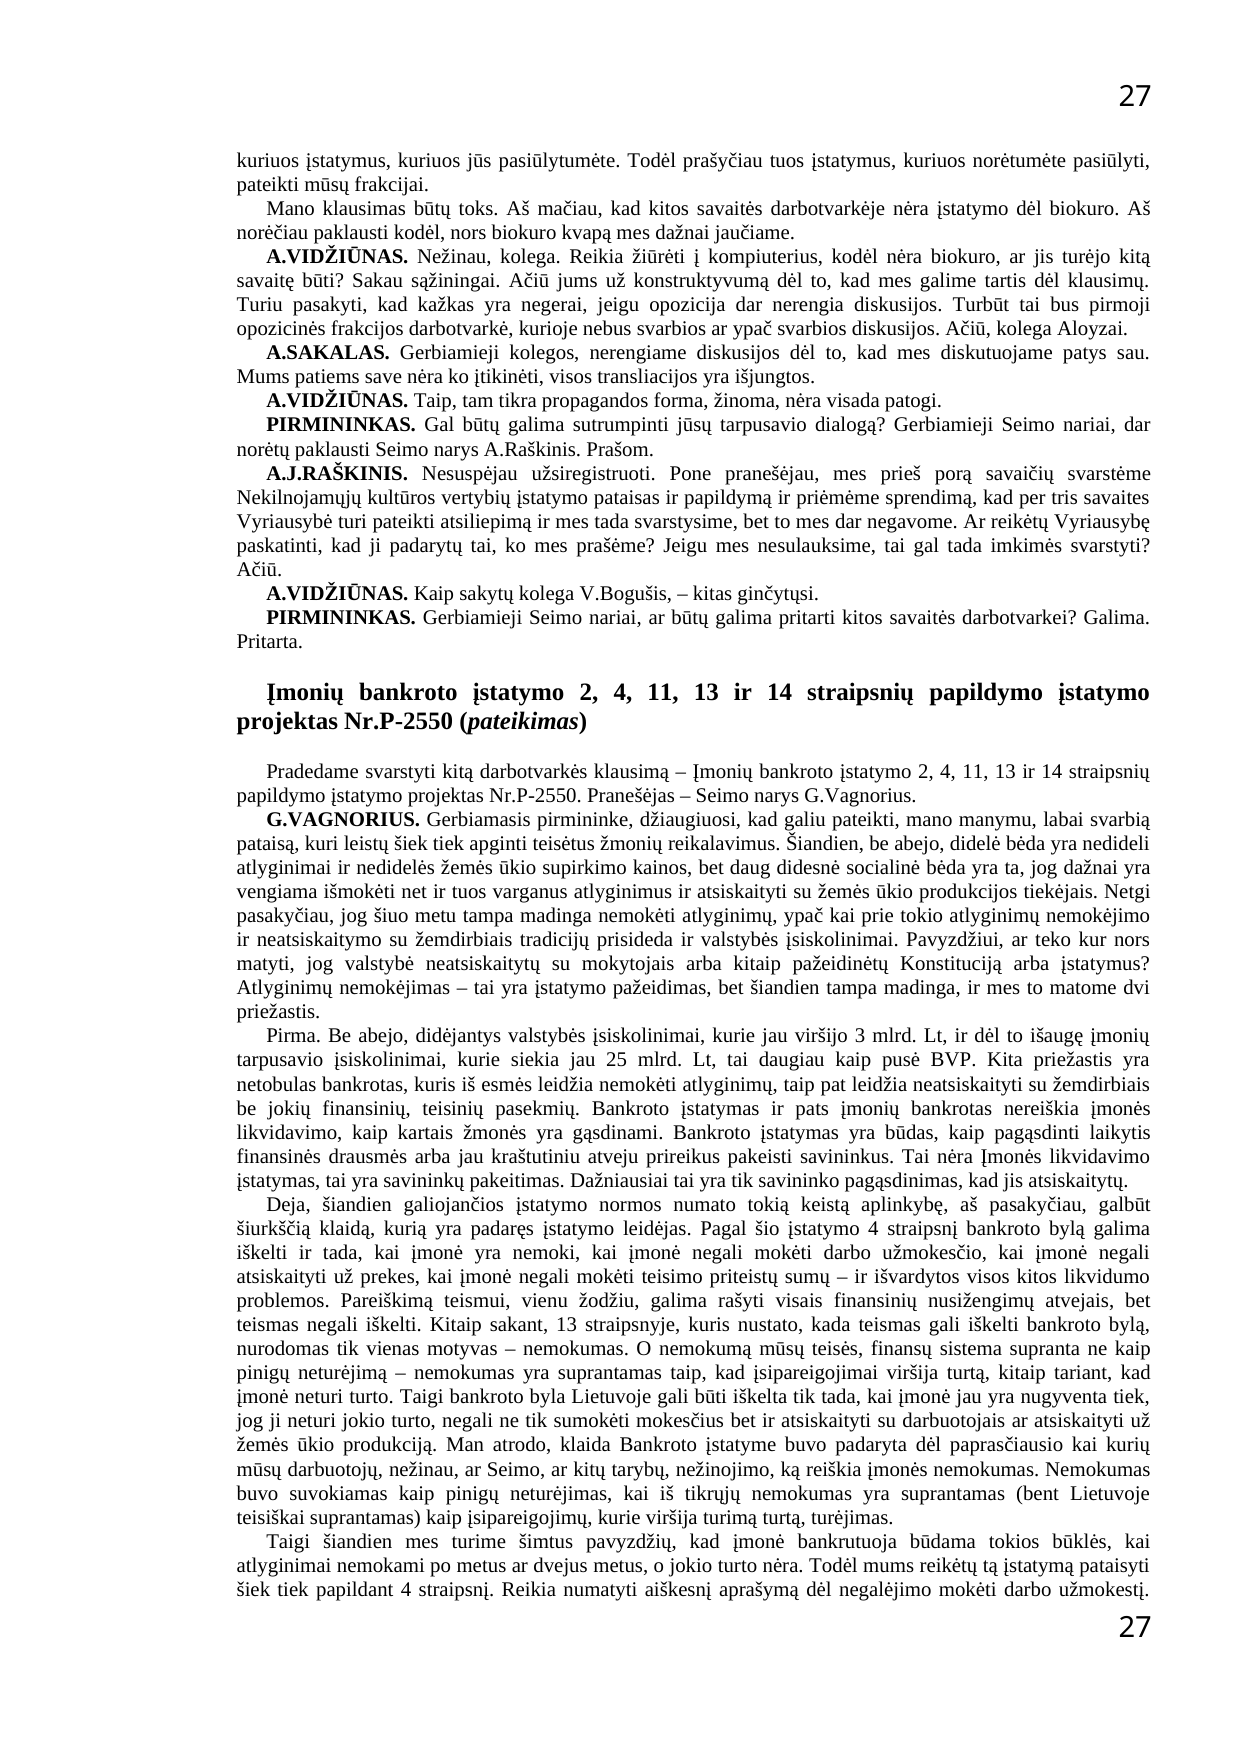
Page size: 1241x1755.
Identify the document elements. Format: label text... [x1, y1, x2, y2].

text A.J.RAŠKINIS. Nesuspėjau užsiregistruoti. Pone pranešėjau, mes prieš porą savaičių svarstėme Nekilnojamųjų kultūros vertybių įstatymo pataisas ir papildymą ir priėmėme sprendimą, kad per tris savaites Vyriausybė turi pateikti atsiliepimą ir mes tada svarstysime, bet to mes dar negavome. Ar reikėtų Vyriausybę paskatinti, kad ji padarytų tai, ko mes prašėme? Jeigu mes nesulauksime, tai gal tada imkimės svarstyti? Ačiū. [236, 461, 1152, 581]
text A.VIDŽIŪNAS. Taip, tam tikra propagandos forma, žinoma, nėra visada patogi. [236, 388, 1152, 412]
text PIRMININKAS. Gal būtų galima sutrumpinti jūsų tarpusavio dialogą? Gerbiamieji Seimo nariai, dar norėtų paklausti Seimo narys A.Raškinis. Prašom. [236, 412, 1152, 461]
text A.VIDŽIŪNAS. Nežinau, kolega. Reikia žiūrėti į kompiuterius, kodėl nėra biokuro, ar jis turėjo kitą savaitę būti? Sakau sąžiningai. Ačiū jums už konstruktyvumą dėl to, kad mes galime tartis dėl klausimų. Turiu pasakyti, kad kažkas yra negerai, jeigu opozicija dar nerengia diskusijos. Turbūt tai bus pirmoji opozicinės frakcijos darbotvarkė, kurioje nebus svarbios ar ypač svarbios diskusijos. Ačiū, kolega Aloyzai. [236, 244, 1152, 340]
text A.SAKALAS. Gerbiamieji kolegos, nerengiame diskusijos dėl to, kad mes diskutuojame patys sau. Mums patiems save nėra ko įtikinėti, visos transliacijos yra išjungtos. [236, 340, 1152, 388]
text Deja, šiandien galiojančios įstatymo normos numato tokią keistą aplinkybę, aš pasakyčiau, galbūt šiurkščią klaidą, kurią yra padaręs įstatymo leidėjas. Pagal šio įstatymo 4 straipsnį bankroto bylą galima iškelti ir tada, kai įmonė yra nemoki, kai įmonė negali mokėti darbo užmokesčio, kai įmonė negali atsiskaityti už prekes, kai įmonė negali mokėti teisimo priteistų sumų – ir išvardytos visos kitos likvidumo problemos. Pareiškimą teismui, vienu žodžiu, galima rašyti visais finansinių nusižengimų atvejais, bet teismas negali iškelti. Kitaip sakant, 13 straipsnyje, kuris nustato, kada teismas gali iškelti bankroto bylą, nurodomas tik vienas motyvas – nemokumas. O nemokumą mūsų teisės, finansų sistema supranta ne kaip pinigų neturėjimą – nemokumas yra suprantamas taip, kad įsipareigojimai viršija turtą, kitaip tariant, kad įmonė neturi turto. Taigi bankroto byla Lietuvoje gali būti iškelta tik tada, kai įmonė jau yra nugyventa tiek, jog ji neturi jokio turto, negali ne tik sumokėti mokesčius bet ir atsiskaityti su darbuotojais ar atsiskaityti už žemės ūkio produkciją. Man atrodo, klaida Bankroto įstatyme buvo padaryta dėl paprasčiausio kai kurių mūsų darbuotojų, nežinau, ar Seimo, ar kitų tarybų, nežinojimo, ką reiškia įmonės nemokumas. Nemokumas buvo suvokiamas kaip pinigų neturėjimas, kai iš tikrųjų nemokumas yra suprantamas (bent Lietuvoje teisiškai suprantamas) kaip įsipareigojimų, kurie viršija turimą turtą, turėjimas. [236, 1192, 1152, 1529]
text Pirma. Be abejo, didėjantys valstybės įsiskolinimai, kurie jau viršijo 3 mlrd. Lt, ir dėl to išaugę įmonių tarpusavio įsiskolinimai, kurie siekia jau 25 mlrd. Lt, tai daugiau kaip pusė BVP. Kita priežastis yra netobulas bankrotas, kuris iš esmės leidžia nemokėti atlyginimų, taip pat leidžia neatsiskaityti su žemdirbiais be jokių finansinių, teisinių pasekmių. Bankroto įstatymas ir pats įmonių bankrotas nereiškia įmonės likvidavimo, kaip kartais žmonės yra gąsdinami. Bankroto įstatymas yra būdas, kaip pagąsdinti laikytis finansinės drausmės arba jau kraštutiniu atveju prireikus pakeisti savininkus. Tai nėra Įmonės likvidavimo įstatymas, tai yra savininkų pakeitimas. Dažniausiai tai yra tik savininko pagąsdinimas, kad jis atsiskaitytų. [236, 1023, 1152, 1192]
text Mano klausimas būtų toks. Aš mačiau, kad kitos savaitės darbotvarkėje nėra įstatymo dėl biokuro. Aš norėčiau paklausti kodėl, nors biokuro kvapą mes dažnai jaučiame. [236, 196, 1152, 244]
text A.VIDŽIŪNAS. Kaip sakytų kolega V.Bogušis, – kitas ginčytųsi. [236, 581, 1152, 605]
text Pradedame svarstyti kitą darbotvarkės klausimą – Įmonių bankroto įstatymo 2, 4, 11, 13 ir 14 straipsnių papildymo įstatymo projektas Nr.P-2550. Pranešėjas – Seimo narys G.Vagnorius. [236, 759, 1152, 807]
text PIRMININKAS. Gerbiamieji Seimo nariai, ar būtų galima pritarti kitos savaitės darbotvarkei? Galima. Pritarta. [236, 605, 1152, 653]
text G.VAGNORIUS. Gerbiamasis pirmininke, džiaugiuosi, kad galiu pateikti, mano manymu, labai svarbią pataisą, kuri leistų šiek tiek apginti teisėtus žmonių reikalavimus. Šiandien, be abejo, didelė bėda yra nedideli atlyginimai ir nedidelės žemės ūkio supirkimo kainos, bet daug didesnė socialinė bėda yra ta, jog dažnai yra vengiama išmokėti net ir tuos varganus atlyginimus ir atsiskaityti su žemės ūkio produkcijos tiekėjais. Netgi pasakyčiau, jog šiuo metu tampa madinga nemokėti atlyginimų, ypač kai prie tokio atlyginimų nemokėjimo ir neatsiskaitymo su žemdirbiais tradicijų prisideda ir valstybės įsiskolinimai. Pavyzdžiui, ar teko kur nors matyti, jog valstybė neatsiskaitytų su mokytojais arba kitaip pažeidinėtų Konstituciją arba įstatymus? Atlyginimų nemokėjimas – tai yra įstatymo pažeidimas, bet šiandien tampa madinga, ir mes to matome dvi priežastis. [236, 807, 1152, 1023]
text Taigi šiandien mes turime šimtus pavyzdžių, kad įmonė bankrutuoja būdama tokios būklės, kai atlyginimai nemokami po metus ar dvejus metus, o jokio turto nėra. Todėl mums reikėtų tą įstatymą pataisyti šiek tiek papildant 4 straipsnį. Reikia numatyti aiškesnį aprašymą dėl negalėjimo mokėti darbo užmokestį. [236, 1529, 1152, 1601]
text Įmonių bankroto įstatymo 2, 4, 11, 13 ir 14 straipsnių papildymo įstatymo projektas Nr.P-2550 (pateikimas) [236, 677, 1152, 734]
text kuriuos įstatymus, kuriuos jūs pasiūlytumėte. Todėl prašyčiau tuos įstatymus, kuriuos norėtumėte pasiūlyti, pateikti mūsų frakcijai. [236, 148, 1152, 196]
